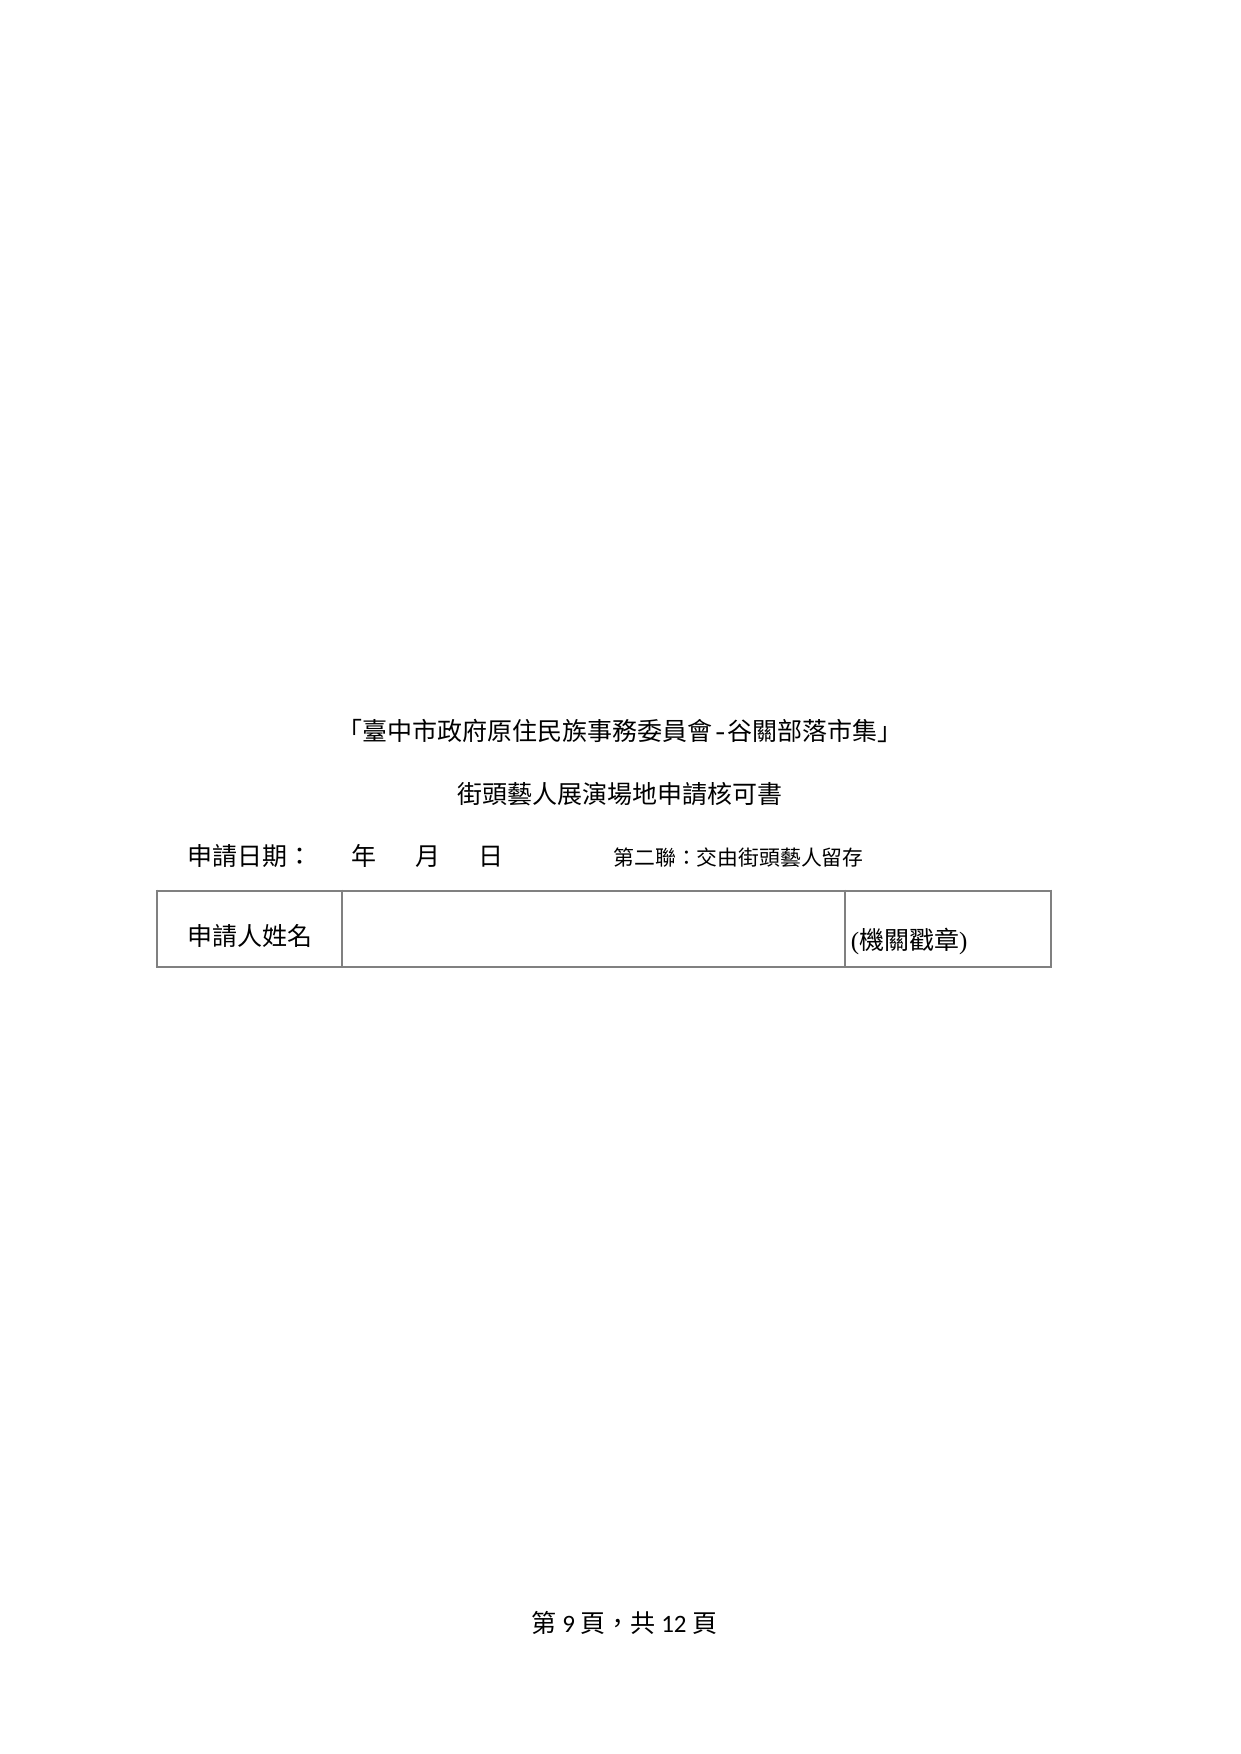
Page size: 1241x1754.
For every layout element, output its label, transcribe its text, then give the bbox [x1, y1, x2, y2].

table_header 申請人姓名 [158, 892, 341, 966]
text 申請日期： 年 月 日 第二聯：交由街頭藝人留存 [187, 814, 1053, 877]
table_header (機關戳章) [846, 892, 1050, 966]
table_header [343, 892, 844, 966]
text 「臺中市政府原住民族事務委員會-谷關部落市集」 街頭藝人展演場地申請核可書 [187, 689, 1053, 814]
